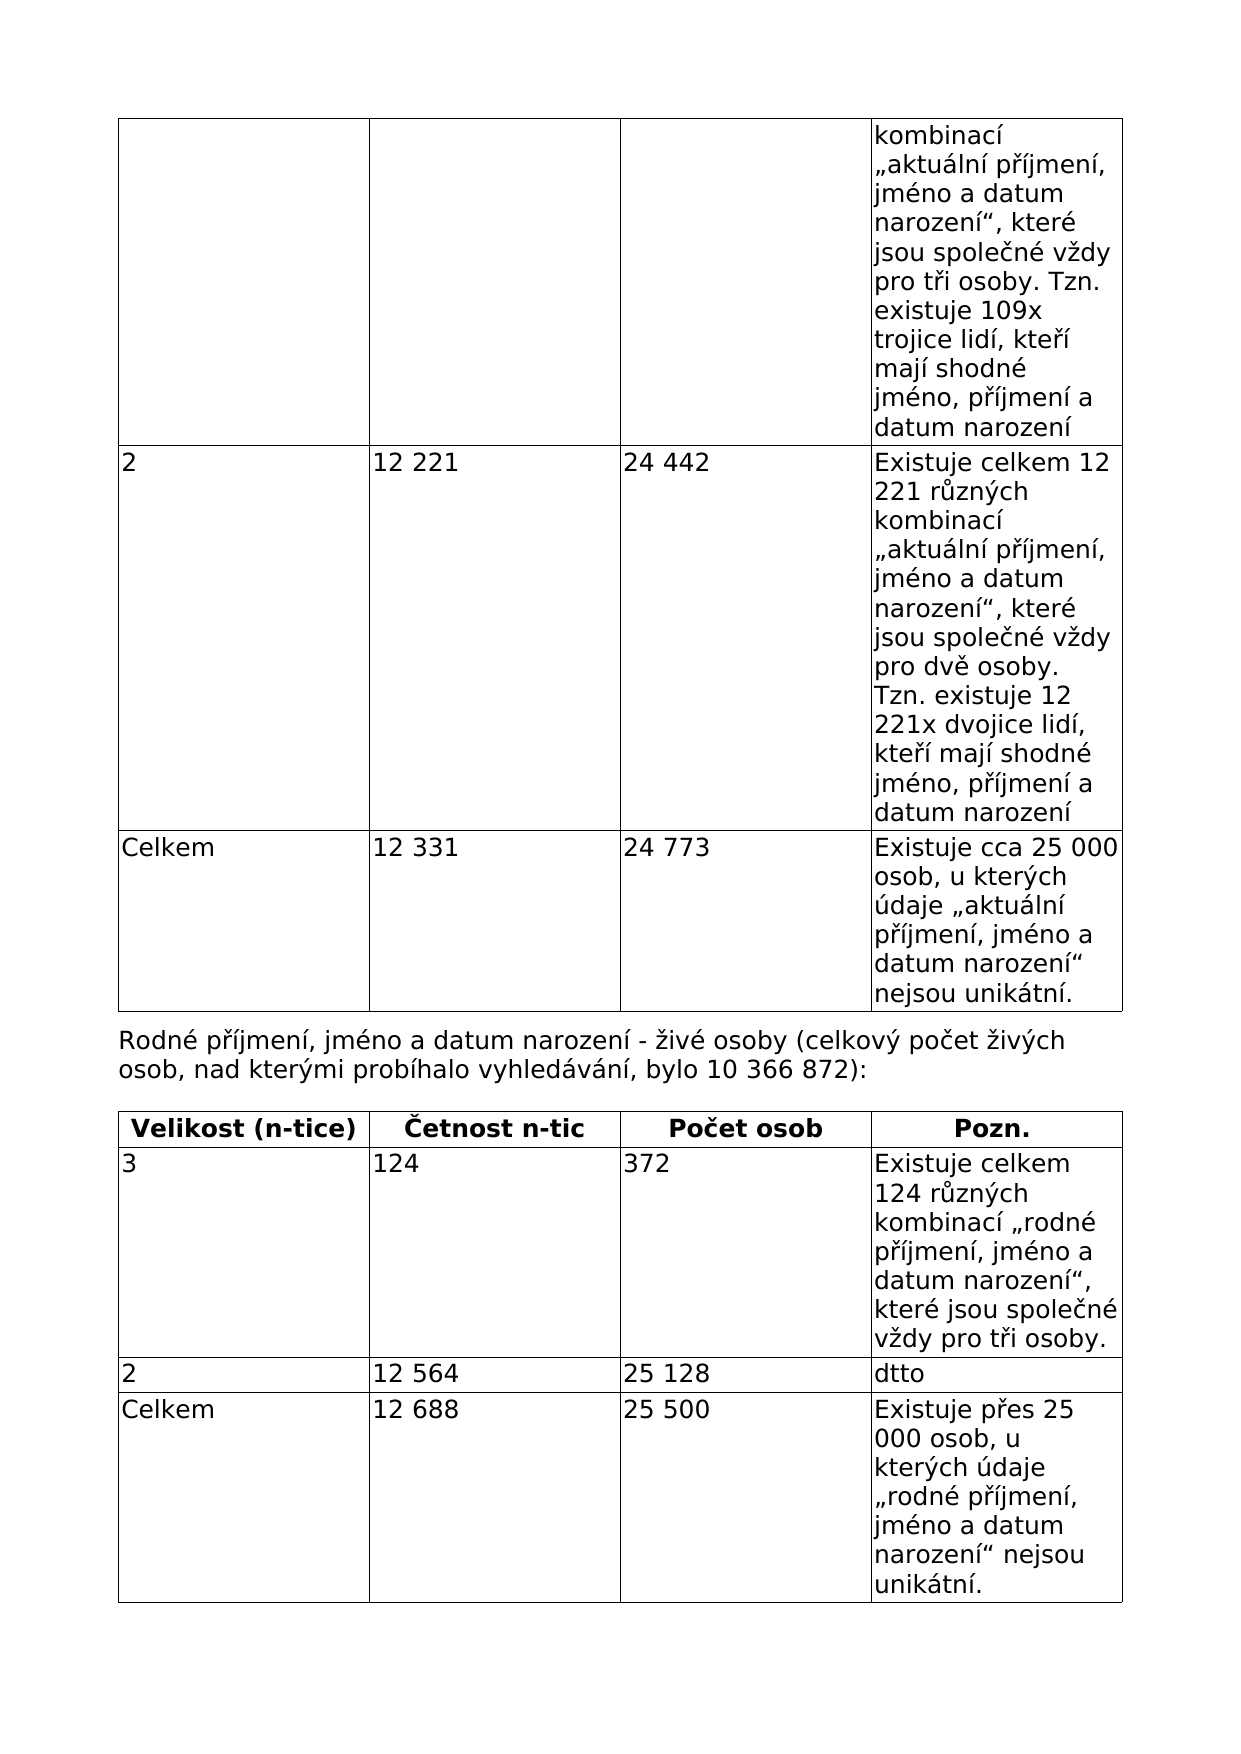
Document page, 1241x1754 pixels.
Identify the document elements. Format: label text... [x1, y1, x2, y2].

table_cell 24 773 [621, 831, 871, 1011]
table_cell kombinací „aktuální příjmení, jméno a datum narození“, které jsou společné vždy pro tři osoby. Tzn. existuje 109x trojice lidí, kteří mají shodné jméno, příjmení a datum narození [872, 119, 1122, 445]
table_header Četnost n-tic [370, 1112, 620, 1147]
table_cell Celkem [119, 831, 369, 1011]
table_cell 2 [119, 446, 369, 830]
table_header Velikost (n-tice) [119, 1112, 369, 1147]
table_cell [119, 119, 369, 445]
table_cell 124 [370, 1148, 620, 1357]
table_cell 24 442 [621, 446, 871, 830]
table_cell dtto [872, 1358, 1122, 1392]
table_header Pozn. [872, 1112, 1122, 1147]
table_header Počet osob [621, 1112, 871, 1147]
table_cell 3 [119, 1148, 369, 1357]
table_cell Existuje celkem 124 různých kombinací „rodné příjmení, jméno a datum narození“, které jsou společné vždy pro tři osoby. [872, 1148, 1122, 1357]
table_cell 2 [119, 1358, 369, 1392]
table_cell 12 564 [370, 1358, 620, 1392]
table_cell Celkem [119, 1393, 369, 1602]
table_cell [621, 119, 871, 445]
table_cell 12 688 [370, 1393, 620, 1602]
table_cell 25 128 [621, 1358, 871, 1392]
table_cell 12 221 [370, 446, 620, 830]
table_cell Existuje celkem 12 221 různých kombinací „aktuální příjmení, jméno a datum narození“, které jsou společné vždy pro dvě osoby. Tzn. existuje 12 221x dvojice lidí, kteří mají shodné jméno, příjmení a datum narození [872, 446, 1122, 830]
table_cell 25 500 [621, 1393, 871, 1602]
table_cell 372 [621, 1148, 871, 1357]
table_cell [370, 119, 620, 445]
table_cell Existuje přes 25 000 osob, u kterých údaje „rodné příjmení, jméno a datum narození“ nejsou unikátní. [872, 1393, 1122, 1602]
text Rodné příjmení, jméno a datum narození - živé osoby (celkový počet živých osob, nad kterými probíhalo vyhledávání, bylo 10 366 872): [118, 1026, 1122, 1084]
table_cell Existuje cca 25 000 osob, u kterých údaje „aktuální příjmení, jméno a datum narození“ nejsou unikátní. [872, 831, 1122, 1011]
table_cell 12 331 [370, 831, 620, 1011]
